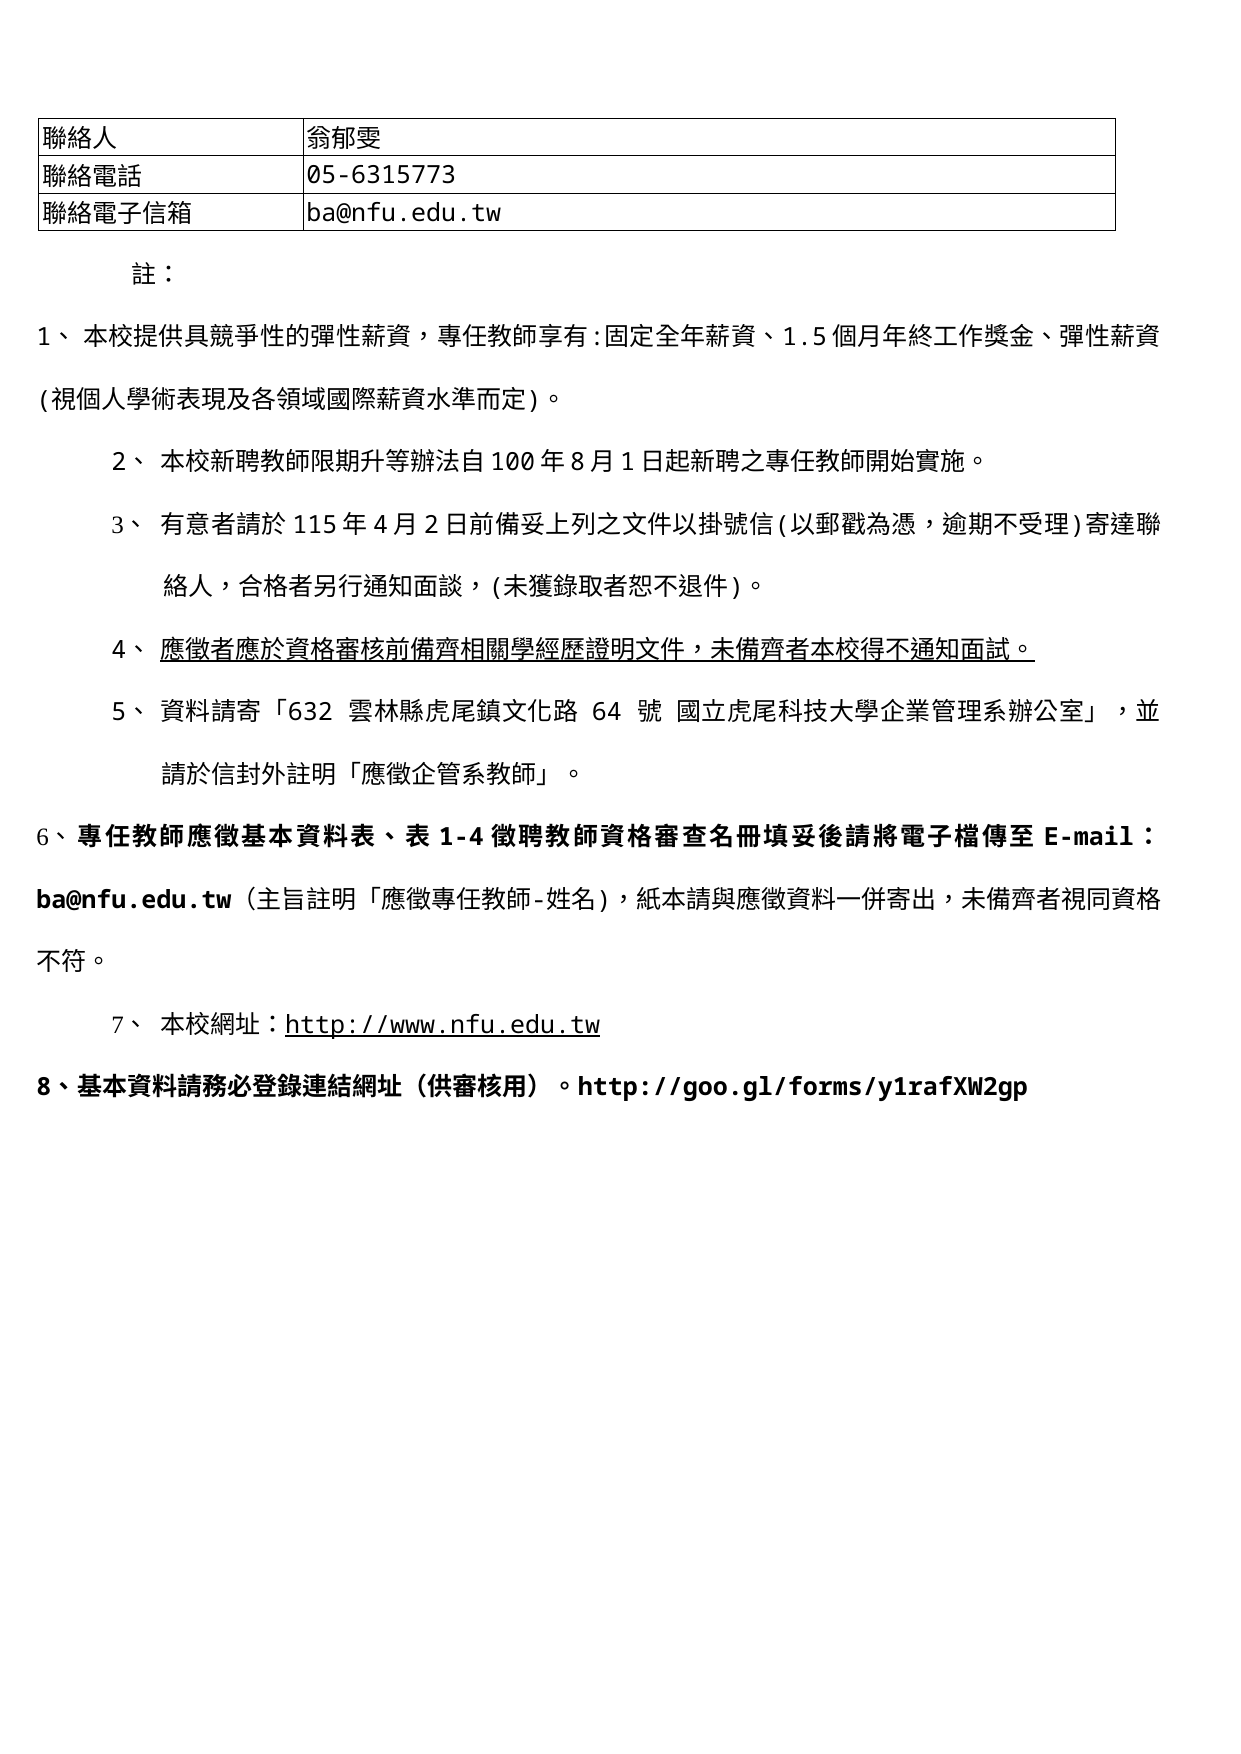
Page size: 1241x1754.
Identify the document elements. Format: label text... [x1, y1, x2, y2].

list 應徵者應於資格審核前備齊相關學經歷證明文件，未備齊者本校得不通知面試。 [111, 606, 1161, 668]
list 專任教師應徵基本資料表、表1-4徵聘教師資格審查名冊填妥後請將電子檔傳至E-mail：ba@nfu.edu.tw（主旨註明「應徵專任教師-姓名)，紙本請與應徵資料一併寄出，未備齊者視同資格不符。 [36, 793, 1161, 981]
list 本校網址：http://www.nfu.edu.tw [111, 981, 1161, 1043]
table_cell 翁郁雯 [304, 119, 1115, 155]
text 註： [111, 231, 1205, 293]
table_cell 聯絡電子信箱 [39, 194, 303, 230]
list 基本資料請務必登錄連結網址（供審核用）。http://goo.gl/forms/y1rafXW2gp [36, 1043, 1161, 1106]
list 本校新聘教師限期升等辦法自100年8月1日起新聘之專任教師開始實施。 [111, 418, 1161, 481]
list 資料請寄「632 雲林縣虎尾鎮文化路 64 號 國立虎尾科技大學企業管理系辦公室」，並請於信封外註明「應徵企管系教師」。 [111, 668, 1161, 793]
table_cell 05-6315773 [304, 156, 1115, 192]
table_cell 聯絡電話 [39, 156, 303, 192]
list 本校提供具競爭性的彈性薪資，專任教師享有:固定全年薪資、1.5個月年終工作獎金、彈性薪資(視個人學術表現及各領域國際薪資水準而定)。 [36, 293, 1161, 418]
list 有意者請於115年4月2日前備妥上列之文件以掛號信(以郵戳為憑，逾期不受理)寄達聯絡人，合格者另行通知面談，(未獲錄取者恕不退件)。 [111, 481, 1161, 606]
table_cell 聯絡人 [39, 119, 303, 155]
table_cell ba@nfu.edu.tw [304, 194, 1115, 230]
